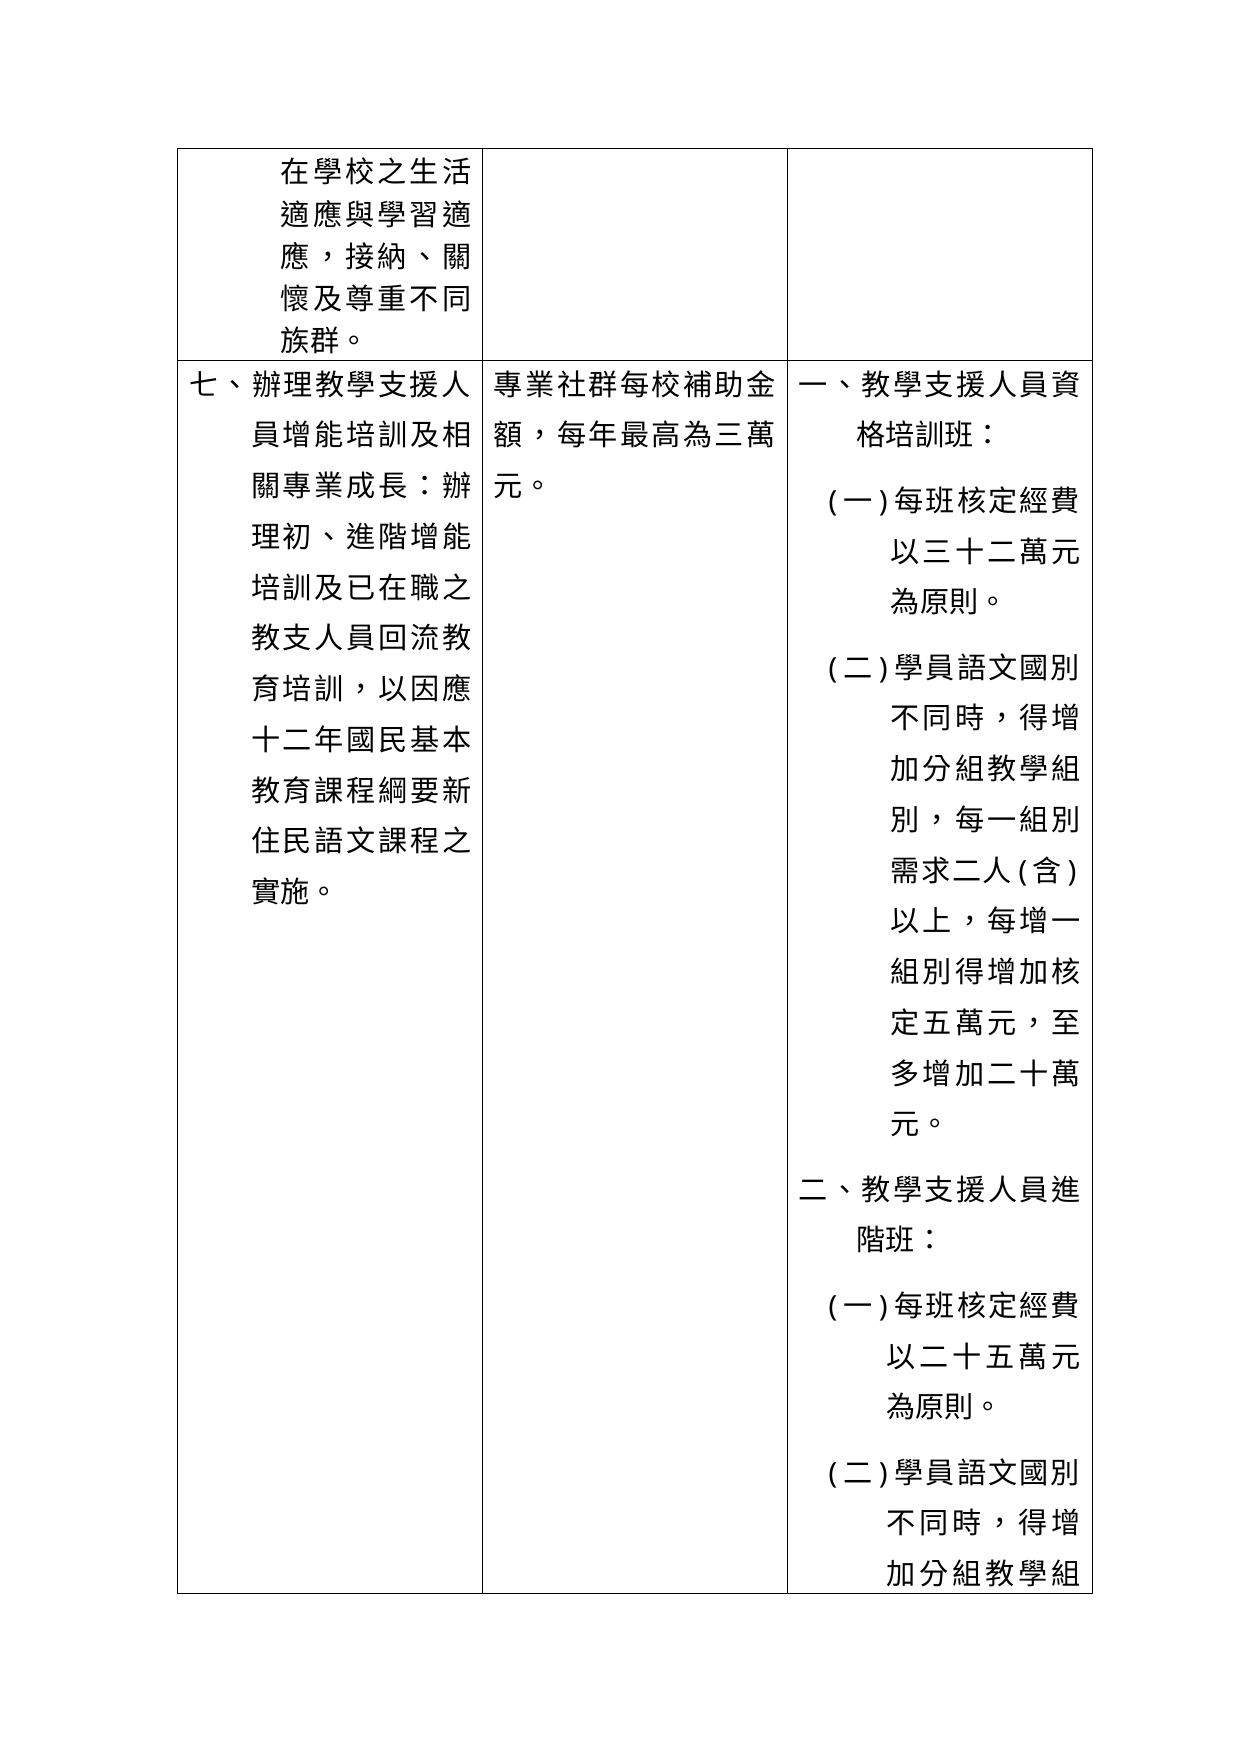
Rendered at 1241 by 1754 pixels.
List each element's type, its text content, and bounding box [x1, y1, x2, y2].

table_cell [788, 149, 1092, 360]
table_cell 在學校之生活適應與學習適應，接納、關懷及尊重不同族群。 [178, 149, 482, 360]
table_cell 七、辦理教學支援人員增能培訓及相關專業成長：辦理初、進階增能培訓及已在職之教支人員回流教育培訓，以因應十二年國民基本教育課程綱要新住民語文課程之實施。 [178, 361, 482, 1593]
table_cell 專業社群每校補助金額，每年最高為三萬元。 [483, 361, 787, 1593]
table_cell [483, 149, 787, 360]
table_cell 一、教學支援人員資格培訓班： (一)每班核定經費以三十二萬元為原則。 (二)學員語文國別不同時，得增加分組教學組別，每一組別需求二人(含)以上，每增一組別得增加核定五萬元，至多增加二十萬元。 二、教學支援人員進階班： (一)每班核定經費以二十五萬元為原則。 (二)學員語文國別不同時，得增加分組教學組 [788, 361, 1092, 1593]
